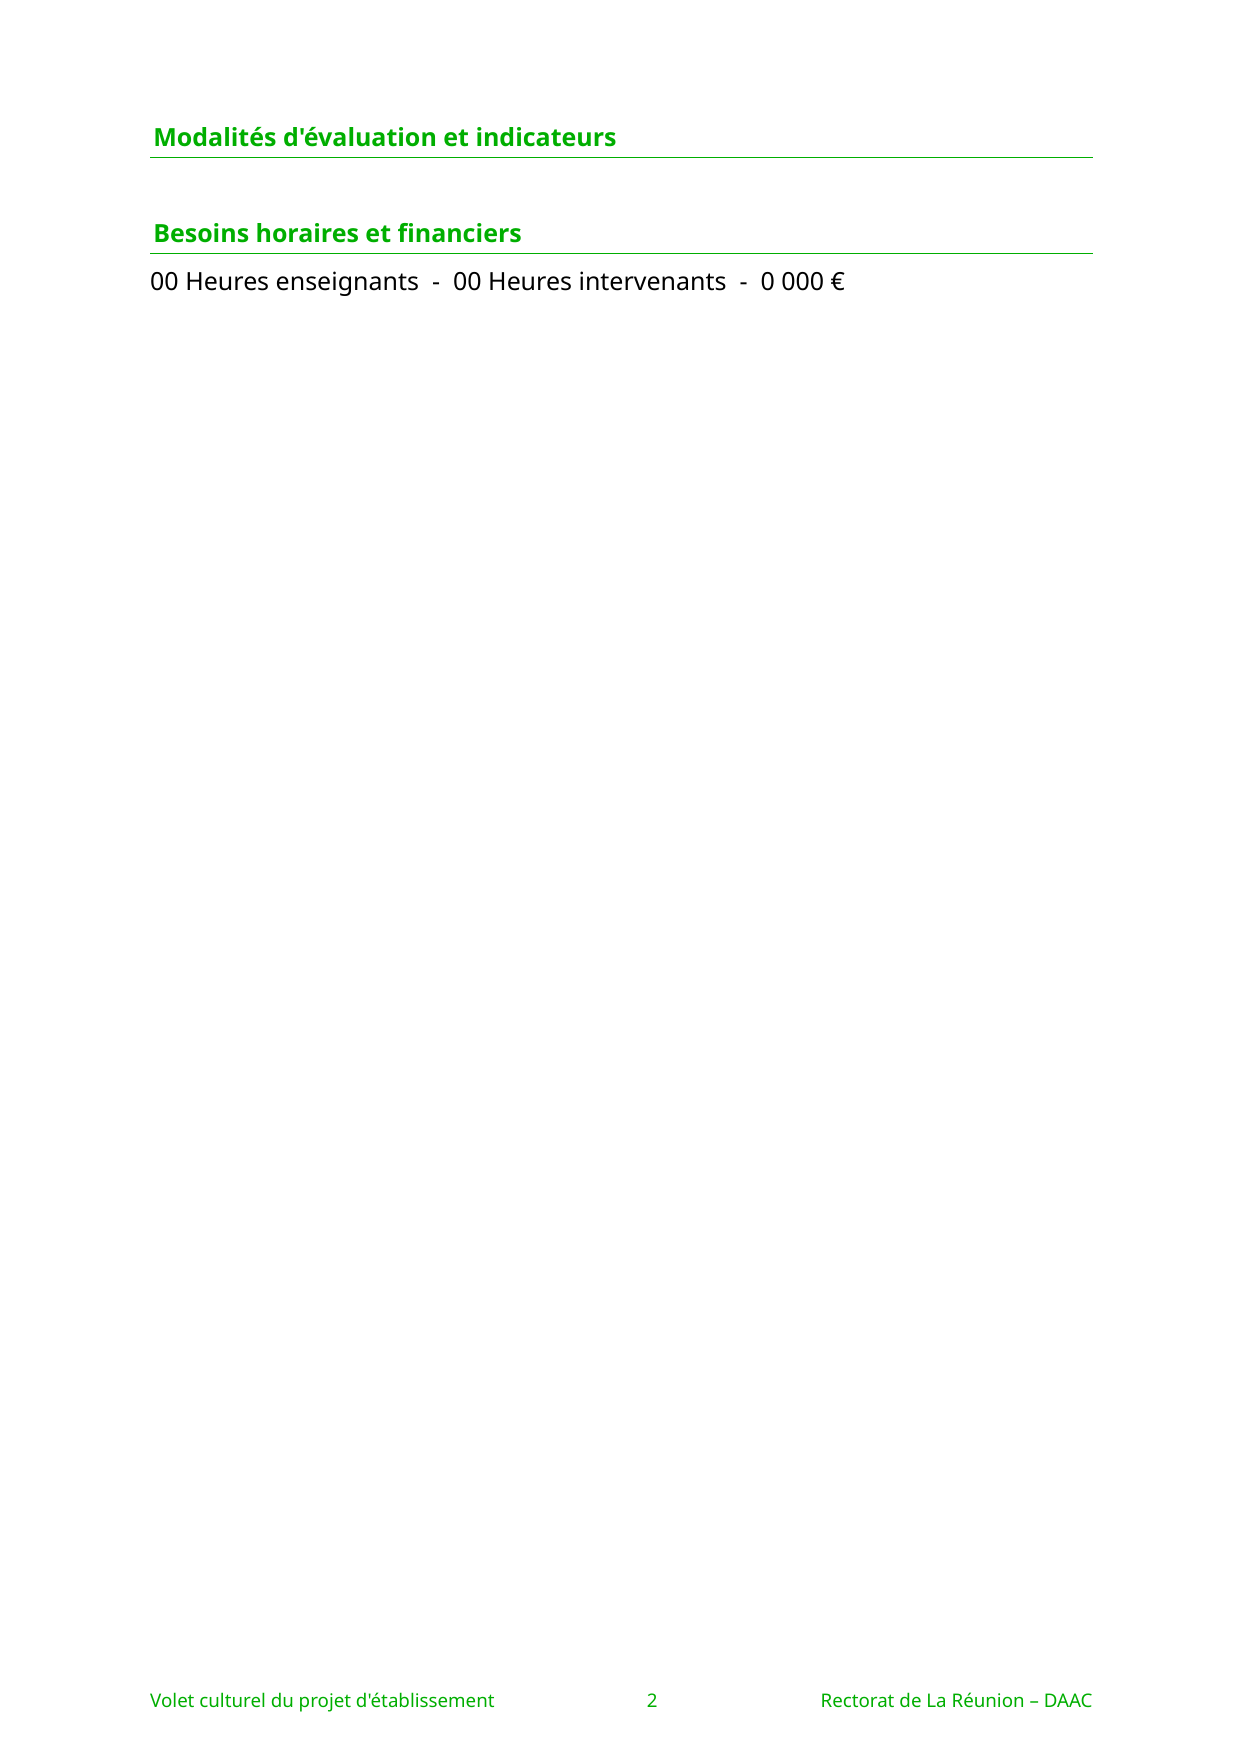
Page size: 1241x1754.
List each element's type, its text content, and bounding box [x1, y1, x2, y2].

subtitle 00 Heures enseignants - 00 Heures intervenants - 0 000 € [150, 263, 1093, 297]
subtitle Besoins horaires et financiers [150, 213, 1093, 253]
subtitle Modalités d'évaluation et indicateurs [150, 83, 1093, 157]
